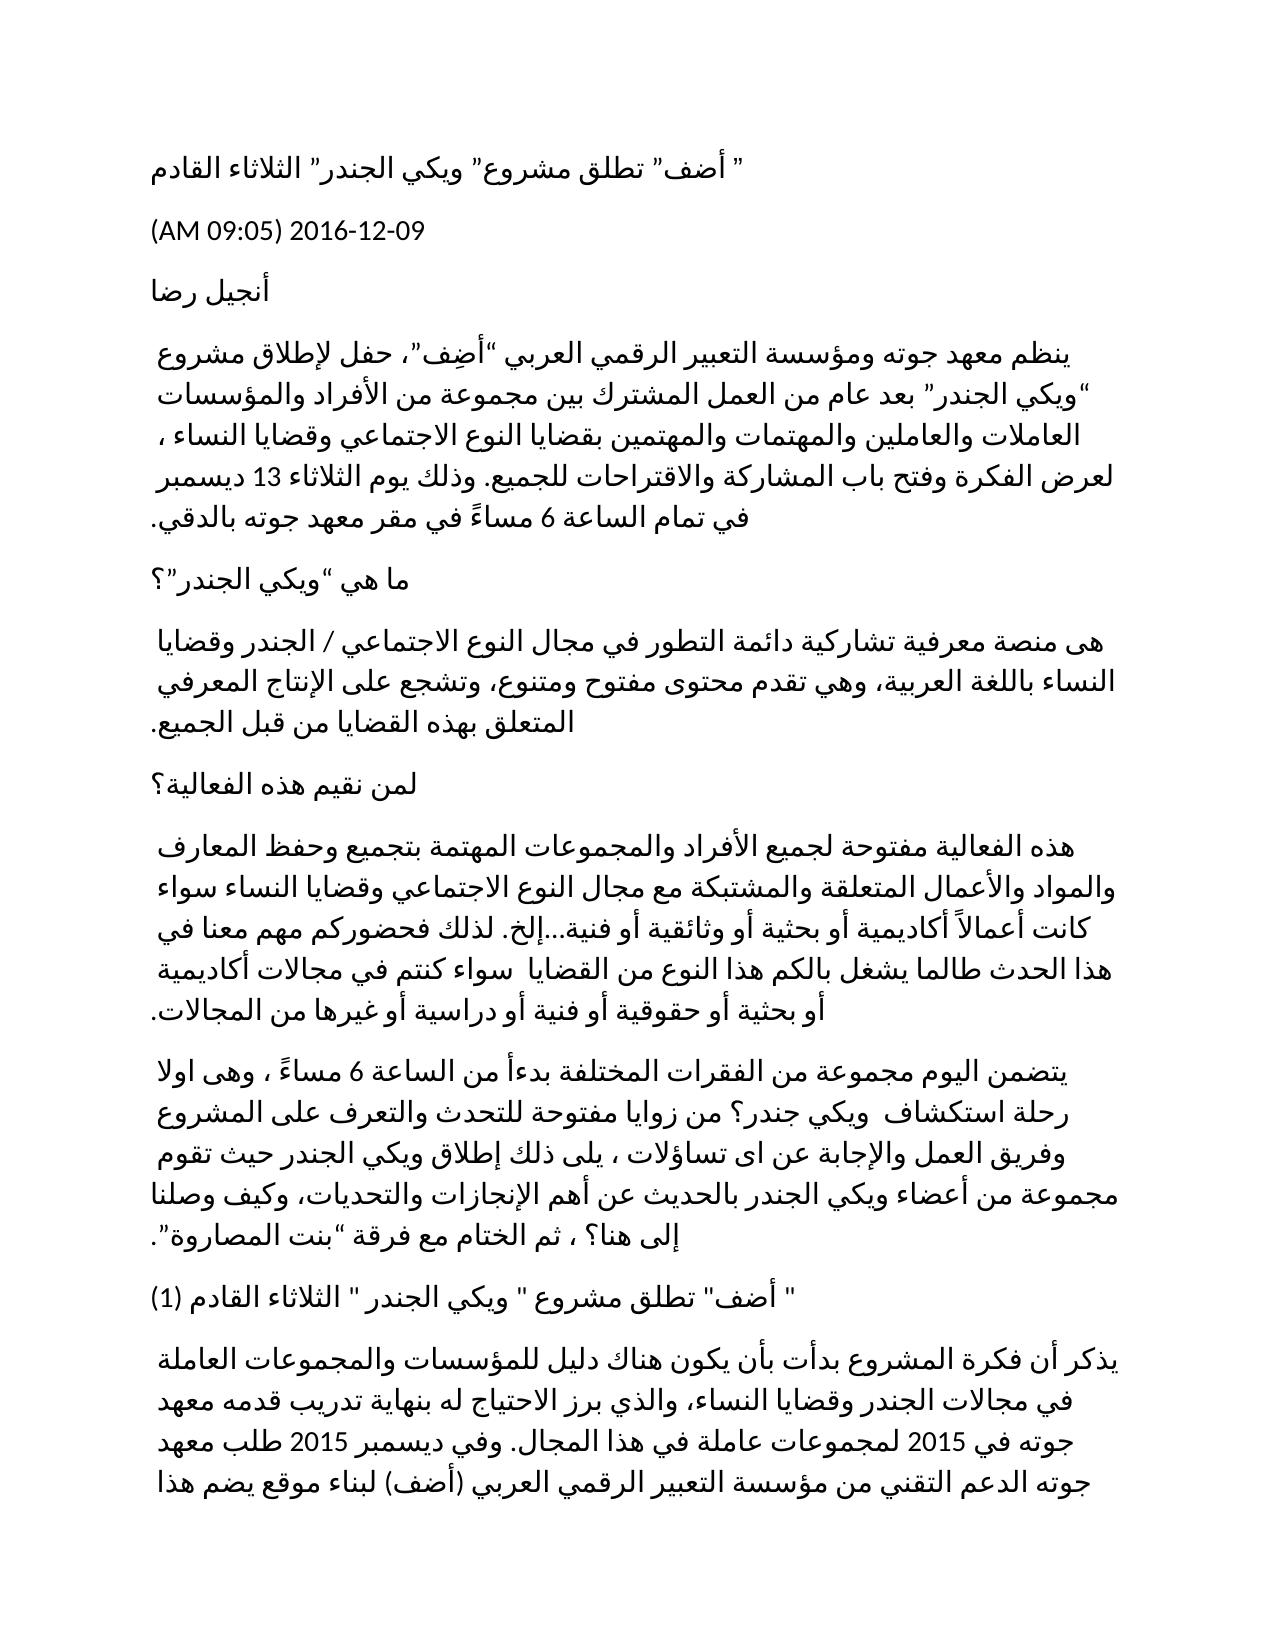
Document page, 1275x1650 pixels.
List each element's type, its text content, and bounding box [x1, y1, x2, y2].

text 2016-12-09 (09:05 AM) [150, 212, 1125, 247]
text يذكر أن فكرة المشروع بدأت بأن يكون هناك دليل للمؤسسات والمجموعات العاملة في مجالات الجندر وقضايا النساء، والذي برز الاحتياج له بنهاية تدريب قدمه معهد جوته في 2015 لمجموعات عاملة في هذا المجال. وفي ديسمبر 2015 طلب معهد جوته الدعم التقني من مؤسسة التعبير الرقمي العربي (أضف) لبناء موقع يضم هذا الدليل. إلا أن المشروع تطوّر باقتراح من أضف إلى بناء قاعدة للمعرفة في شكل ويكي يكون دليل المؤسسات والمجموعات جزءاً منه، لكنه يتسّع ليشمل محتوى أصيلاً ومجمعاً في مجالات الجندر وقضايا النساء، على أن يقوم على تطويره و رعايته الأفراد العاملون والمهتمون في هذا المجال، و مبدئياً أفراد من المجموعات التي دعمها معهد جوته بمشروعه. [150, 1341, 1125, 1499]
text أنجيل رضا [150, 273, 1125, 309]
text ينظم معهد جوته ومؤسسة التعبير الرقمي العربي “أضِف”، حفل لإطلاق مشروع “ويكي الجندر” بعد عام من العمل المشترك بين مجموعة من الأفراد والمؤسسات العاملات والعاملين والمهتمات والمهتمين بقضايا النوع الاجتماعي وقضايا النساء ، لعرض الفكرة وفتح باب المشاركة والاقتراحات للجميع. وذلك يوم الثلاثاء 13 ديسمبر في تمام الساعة 6 مساءً في مقر معهد جوته بالدقي. [150, 335, 1125, 535]
text ” أضف” تطلق مشروع” ويكي الجندر” الثلاثاء القادم [150, 150, 1125, 186]
text " أضف" تطلق مشروع " ويكي الجندر " الثلاثاء القادم (1) [150, 1279, 1125, 1315]
text لمن نقيم هذه الفعالية؟ [150, 766, 1125, 802]
text هى منصة معرفية تشاركية دائمة التطور في مجال النوع الاجتماعي / الجندر وقضايا النساء باللغة العربية، وهي تقدم محتوى مفتوح ومتنوع، وتشجع على الإنتاج المعرفي المتعلق بهذه القضايا من قبل الجميع. [150, 623, 1125, 740]
text يتضمن اليوم مجموعة من الفقرات المختلفة بدءأ من الساعة 6 مساءً ، وهى اولا رحلة استكشاف ويكي جندر؟ من زوايا مفتوحة للتحدث والتعرف على المشروع وفريق العمل والإجابة عن اى تساؤلات ، يلى ذلك إطلاق ويكي الجندر حيث تقوم مجموعة من أعضاء ويكي الجندر بالحديث عن أهم الإنجازات والتحديات، وكيف وصلنا إلى هنا؟ ، ثم الختام مع فرقة “بنت المصاروة”. [150, 1053, 1125, 1253]
text هذه الفعالية مفتوحة لجميع الأفراد والمجموعات المهتمة بتجميع وحفظ المعارف والمواد والأعمال المتعلقة والمشتبكة مع مجال النوع الاجتماعي وقضايا النساء سواء كانت أعمالاً أكاديمية أو بحثية أو وثائقية أو فنية…إلخ. لذلك فحضوركم مهم معنا في هذا الحدث طالما يشغل بالكم هذا النوع من القضايا سواء كنتم في مجالات أكاديمية أو بحثية أو حقوقية أو فنية أو دراسية أو غيرها من المجالات. [150, 828, 1125, 1027]
text ما هي “ويكي الجندر”؟ [150, 561, 1125, 596]
